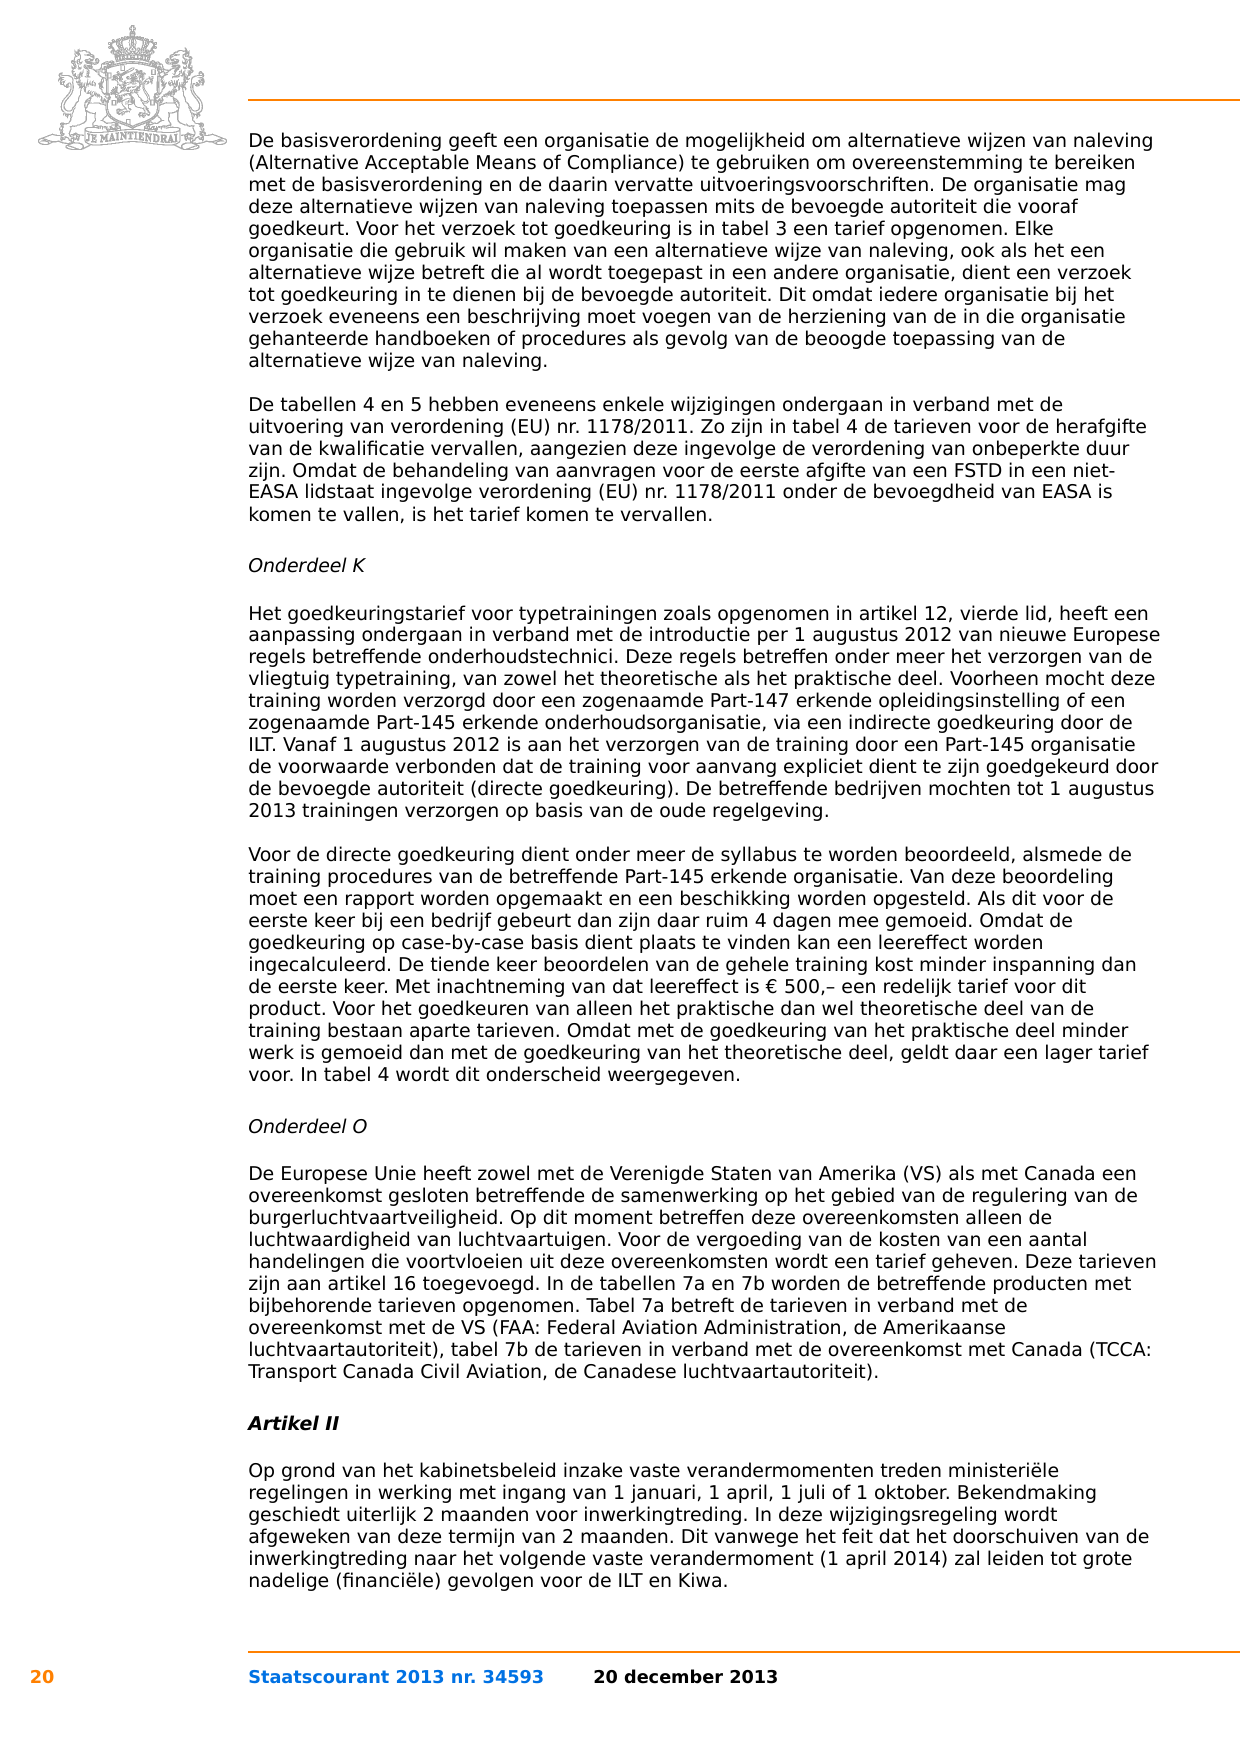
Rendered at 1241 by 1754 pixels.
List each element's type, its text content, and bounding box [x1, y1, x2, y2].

text Het goedkeuringstarief voor typetrainingen zoals opgenomen in artikel 12, vierde lid, heeft een aanpassing ondergaan in verband met de introductie per 1 augustus 2012 van nieuwe Europese regels betreffende onderhoudstechnici. Deze regels betreffen onder meer het verzorgen van de vliegtuig typetraining, van zowel het theoretische als het praktische deel. Voorheen mocht deze training worden verzorgd door een zogenaamde Part-147 erkende opleidingsinstelling of een zogenaamde Part-145 erkende onderhoudsorganisatie, via een indirecte goedkeuring door de ILT. Vanaf 1 augustus 2012 is aan het verzorgen van de training door een Part-145 organisatie de voorwaarde verbonden dat de training voor aanvang expliciet dient te zijn goedgekeurd door de bevoegde autoriteit (directe goedkeuring). De betreffende bedrijven mochten tot 1 augustus 2013 trainingen verzorgen op basis van de oude regelgeving. [248, 602, 1163, 822]
text De tabellen 4 en 5 hebben eveneens enkele wijzigingen ondergaan in verband met de uitvoering van verordening (EU) nr. 1178/2011. Zo zijn in tabel 4 de tarieven voor de herafgifte van de kwalificatie vervallen, aangezien deze ingevolge de verordening van onbeperkte duur zijn. Omdat de behandeling van aanvragen voor de eerste afgifte van een FSTD in een niet-EASA lidstaat ingevolge verordening (EU) nr. 1178/2011 onder de bevoegdheid van EASA is komen te vallen, is het tarief komen te vervallen. [248, 393, 1163, 525]
text De Europese Unie heeft zowel met de Verenigde Staten van Amerika (VS) als met Canada een overeenkomst gesloten betreffende de samenwerking op het gebied van de regulering van de burgerluchtvaartveiligheid. Op dit moment betreffen deze overeenkomsten alleen de luchtwaardigheid van luchtvaartuigen. Voor de vergoeding van de kosten van een aantal handelingen die voortvloeien uit deze overeenkomsten wordt een tarief geheven. Deze tarieven zijn aan artikel 16 toegevoegd. In de tabellen 7a en 7b worden de betreffende producten met bijbehorende tarieven opgenomen. Tabel 7a betreft de tarieven in verband met de overeenkomst met de VS (FAA: Federal Aviation Administration, de Amerikaanse luchtvaartautoriteit), tabel 7b de tarieven in verband met de overeenkomst met Canada (TCCA: Transport Canada Civil Aviation, de Canadese luchtvaartautoriteit). [248, 1163, 1163, 1383]
text Op grond van het kabinetsbeleid inzake vaste verandermomenten treden ministeriële regelingen in werking met ingang van 1 januari, 1 april, 1 juli of 1 oktober. Bekendmaking geschiedt uiterlijk 2 maanden voor inwerkingtreding. In deze wijzigingsregeling wordt afgeweken van deze termijn van 2 maanden. Dit vanwege het feit dat het doorschuiven van de inwerkingtreding naar het volgende vaste verandermoment (1 april 2014) zal leiden tot grote nadelige (financiële) gevolgen voor de ILT en Kiwa. [248, 1459, 1163, 1591]
picture [38, 25, 227, 150]
subtitle Onderdeel K [248, 555, 1163, 577]
subtitle Onderdeel O [248, 1116, 1163, 1138]
subtitle Artikel II [248, 1413, 1163, 1434]
text Voor de directe goedkeuring dient onder meer de syllabus te worden beoordeeld, alsmede de training procedures van de betreffende Part-145 erkende organisatie. Van deze beoordeling moet een rapport worden opgemaakt en een beschikking worden opgesteld. Als dit voor de eerste keer bij een bedrijf gebeurt dan zijn daar ruim 4 dagen mee gemoeid. Omdat de goedkeuring op case-by-case basis dient plaats te vinden kan een leereffect worden ingecalculeerd. De tiende keer beoordelen van de gehele training kost minder inspanning dan de eerste keer. Met inachtneming van dat leereffect is € 500,– een redelijk tarief voor dit product. Voor het goedkeuren van alleen het praktische dan wel theoretische deel van de training bestaan aparte tarieven. Omdat met de goedkeuring van het praktische deel minder werk is gemoeid dan met de goedkeuring van het theoretische deel, geldt daar een lager tarief voor. In tabel 4 wordt dit onderscheid weergegeven. [248, 844, 1163, 1086]
text De basisverordening geeft een organisatie de mogelijkheid om alternatieve wijzen van naleving (Alternative Acceptable Means of Compliance) te gebruiken om overeenstemming te bereiken met de basisverordening en de daarin vervatte uitvoeringsvoorschriften. De organisatie mag deze alternatieve wijzen van naleving toepassen mits de bevoegde autoriteit die vooraf goedkeurt. Voor het verzoek tot goedkeuring is in tabel 3 een tarief opgenomen. Elke organisatie die gebruik wil maken van een alternatieve wijze van naleving, ook als het een alternatieve wijze betreft die al wordt toegepast in een andere organisatie, dient een verzoek tot goedkeuring in te dienen bij de bevoegde autoriteit. Dit omdat iedere organisatie bij het verzoek eveneens een beschrijving moet voegen van de herziening van de in die organisatie gehanteerde handboeken of procedures als gevolg van de beoogde toepassing van de alternatieve wijze van naleving. [248, 130, 1163, 372]
